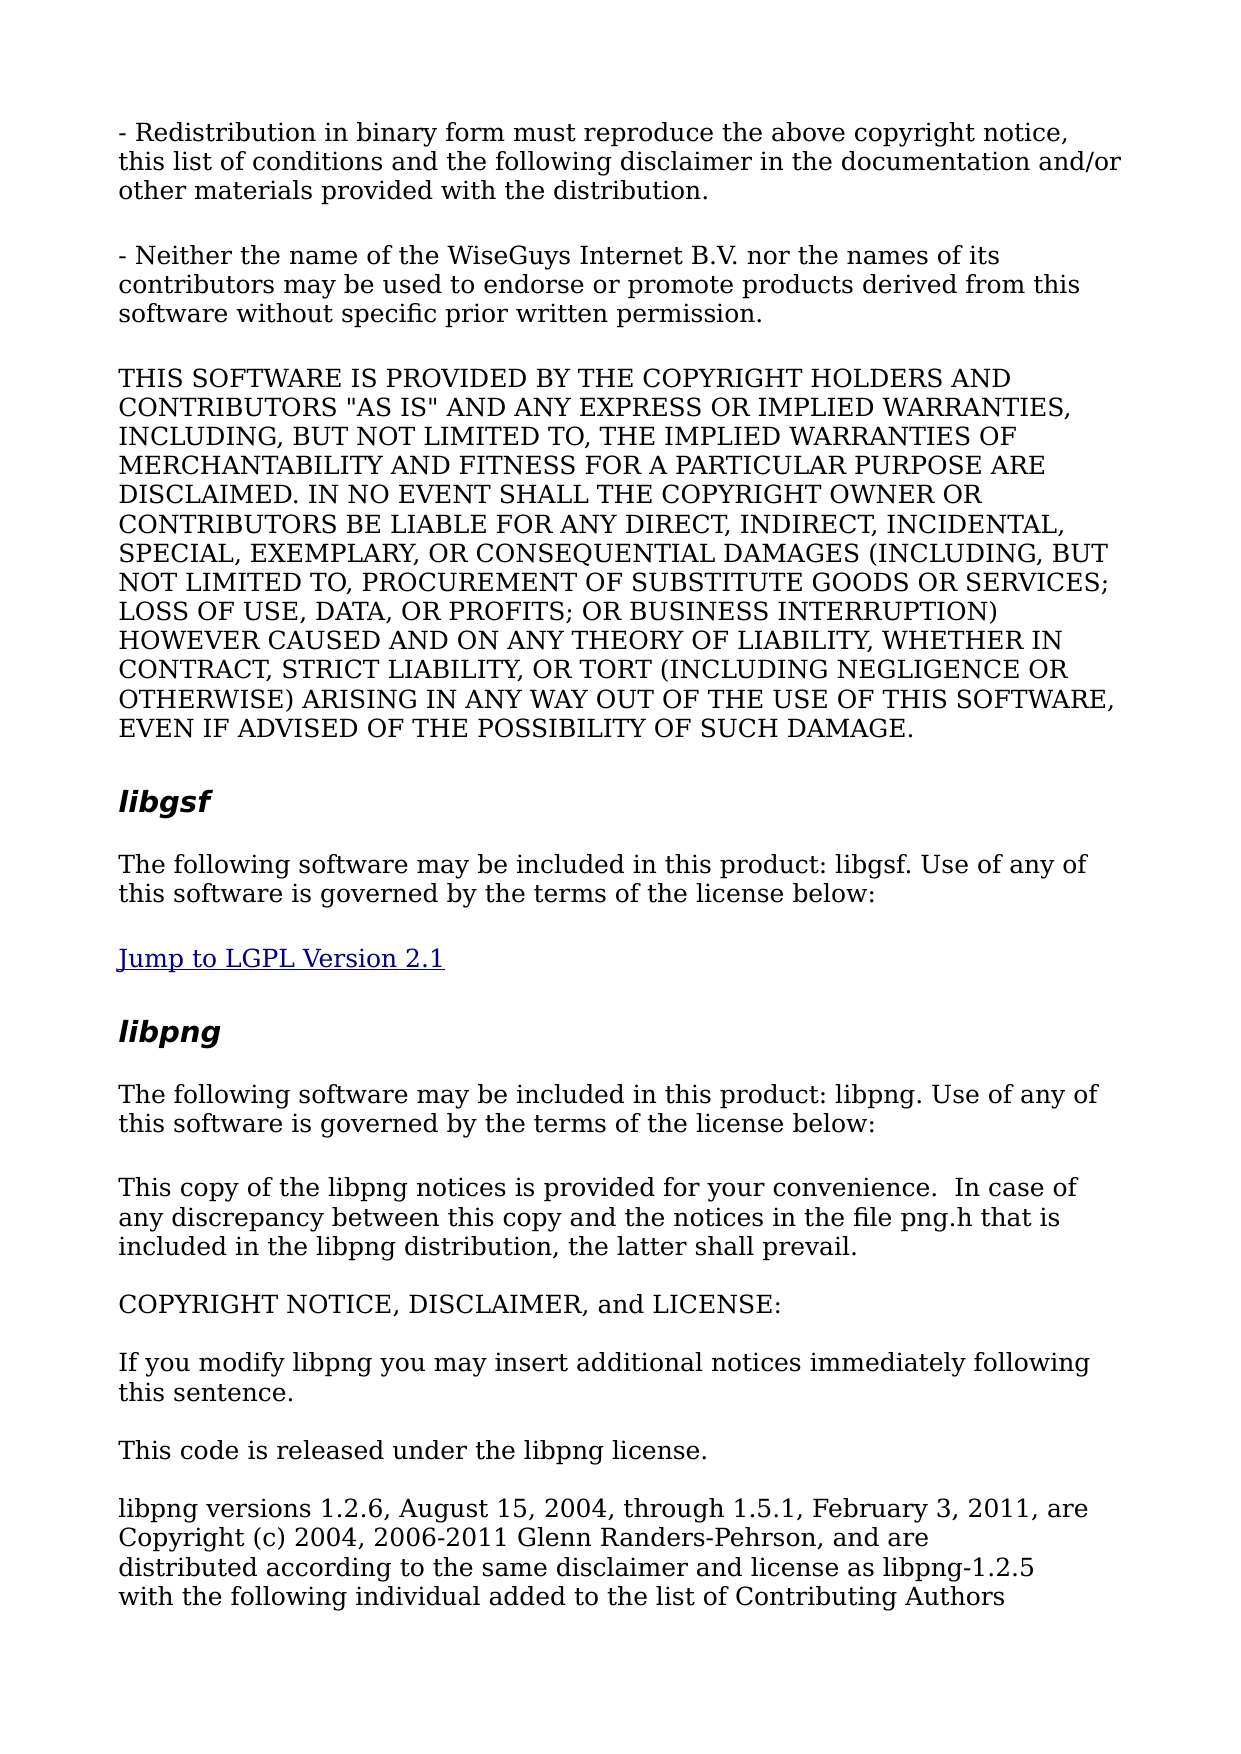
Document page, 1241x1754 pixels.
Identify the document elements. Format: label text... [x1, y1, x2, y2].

text - Neither the name of the WiseGuys Internet B.V. nor the names of its contributors may be used to endorse or promote products derived from this software without specific prior written permission. [118, 241, 1122, 328]
subtitle libgsf [118, 786, 1122, 820]
subtitle libpng [118, 1016, 1122, 1049]
text This copy of the libpng notices is provided for your convenience. In case of any discrepancy between this copy and the notices in the file png.h that is included in the libpng distribution, the latter shall prevail. COPYRIGHT NOTICE, DISCLAIMER, and LICENSE: If you modify libpng you may insert additional notices immediately following this sentence. This code is released under the libpng license. libpng versions 1.2.6, August 15, 2004, through 1.5.1, February 3, 2011, are Copyright (c) 2004, 2006-2011 Glenn Randers-Pehrson, and are distributed according to the same disclaimer and license as libpng-1.2.5 with the following individual added to the list of Contributing Authors [118, 1173, 1122, 1611]
text Jump to LGPL Version 2.1 [118, 944, 1122, 973]
text The following software may be included in this product: libpng. Use of any of this software is governed by the terms of the license below: [118, 1080, 1122, 1138]
text The following software may be included in this product: libgsf. Use of any of this software is governed by the terms of the license below: [118, 850, 1122, 908]
text - Redistribution in binary form must reproduce the above copyright notice, this list of conditions and the following disclaimer in the documentation and/or other materials provided with the distribution. [118, 118, 1122, 206]
text THIS SOFTWARE IS PROVIDED BY THE COPYRIGHT HOLDERS AND CONTRIBUTORS "AS IS" AND ANY EXPRESS OR IMPLIED WARRANTIES, INCLUDING, BUT NOT LIMITED TO, THE IMPLIED WARRANTIES OF MERCHANTABILITY AND FITNESS FOR A PARTICULAR PURPOSE ARE DISCLAIMED. IN NO EVENT SHALL THE COPYRIGHT OWNER OR CONTRIBUTORS BE LIABLE FOR ANY DIRECT, INDIRECT, INCIDENTAL, SPECIAL, EXEMPLARY, OR CONSEQUENTIAL DAMAGES (INCLUDING, BUT NOT LIMITED TO, PROCUREMENT OF SUBSTITUTE GOODS OR SERVICES; LOSS OF USE, DATA, OR PROFITS; OR BUSINESS INTERRUPTION) HOWEVER CAUSED AND ON ANY THEORY OF LIABILITY, WHETHER IN CONTRACT, STRICT LIABILITY, OR TORT (INCLUDING NEGLIGENCE OR OTHERWISE) ARISING IN ANY WAY OUT OF THE USE OF THIS SOFTWARE, EVEN IF ADVISED OF THE POSSIBILITY OF SUCH DAMAGE. [118, 364, 1122, 743]
